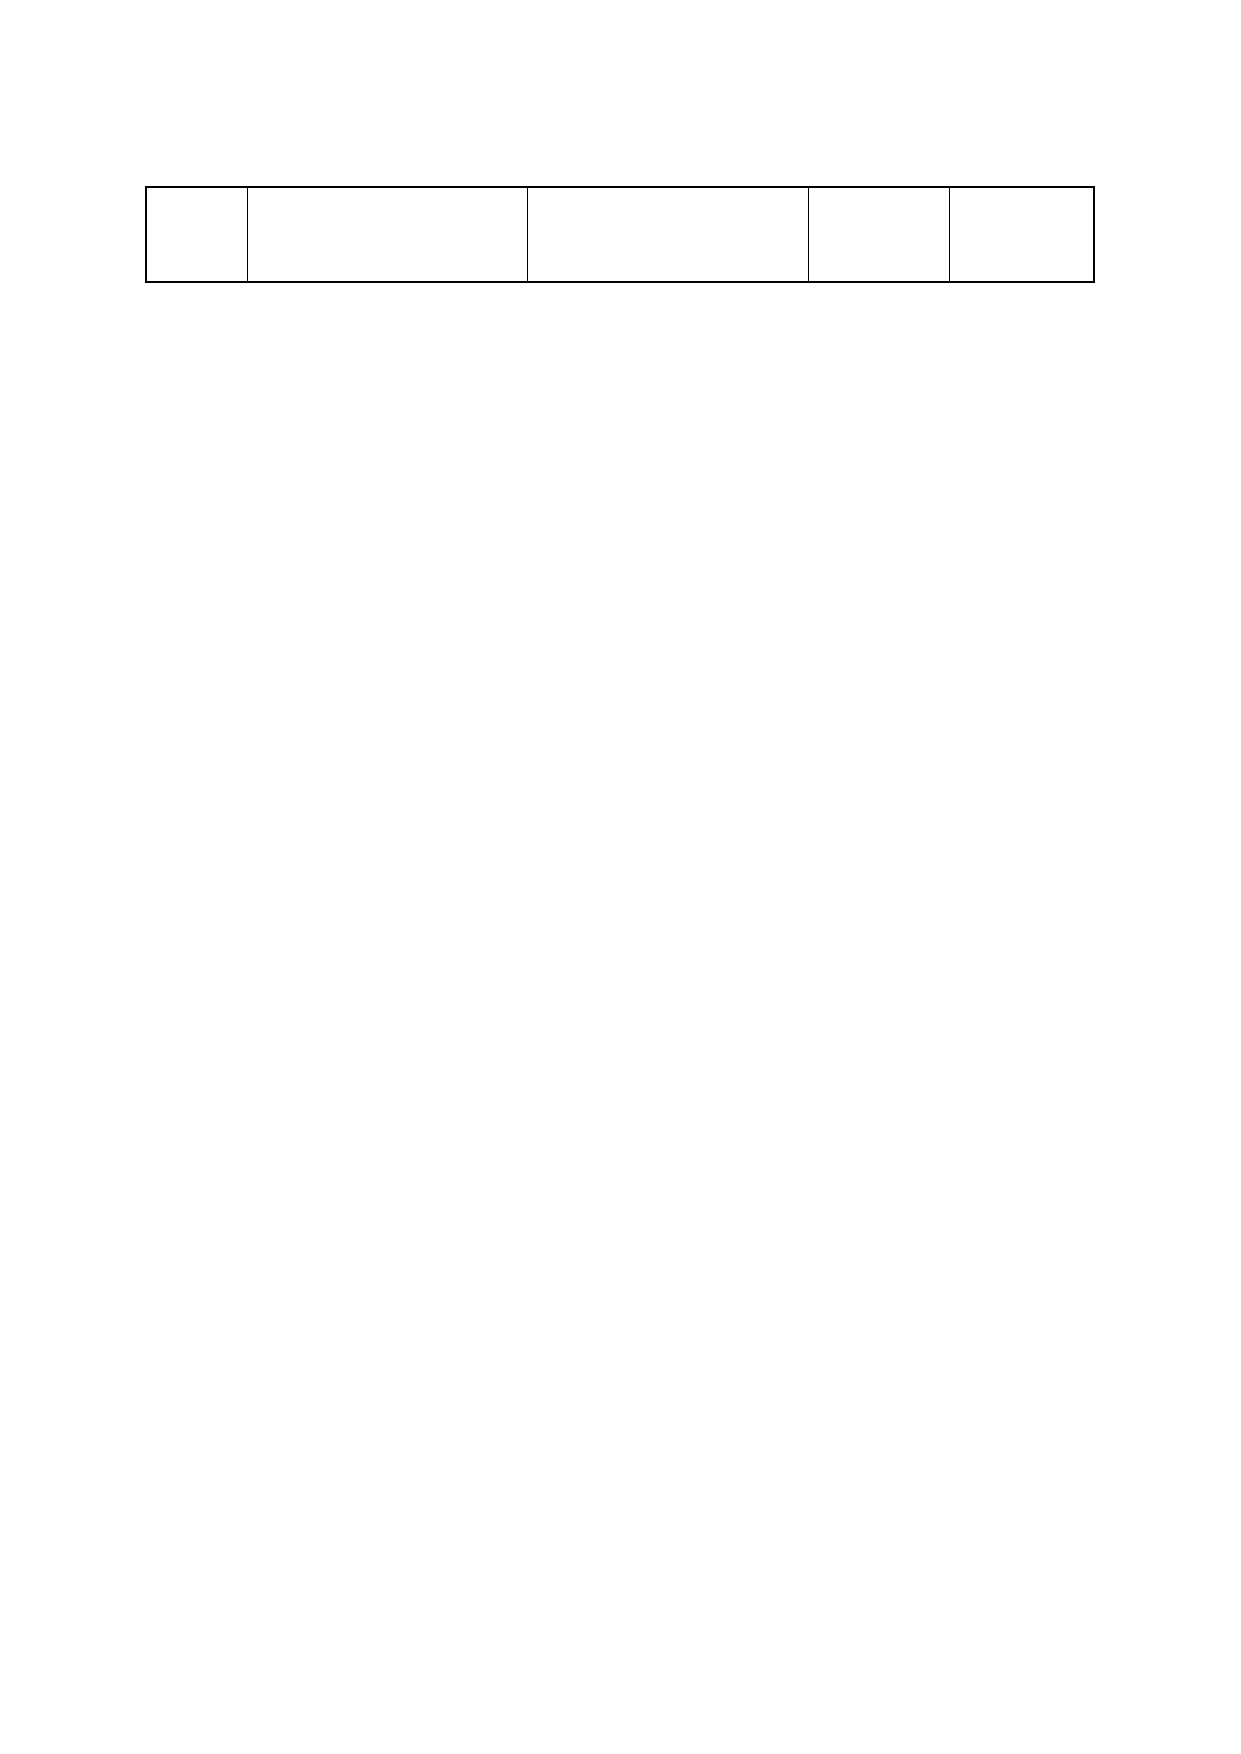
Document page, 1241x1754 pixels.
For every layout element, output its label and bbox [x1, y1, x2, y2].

table_cell [248, 188, 527, 281]
table_cell [809, 188, 949, 281]
table_cell [147, 188, 247, 281]
table_cell [528, 188, 808, 281]
table_cell [950, 188, 1093, 281]
